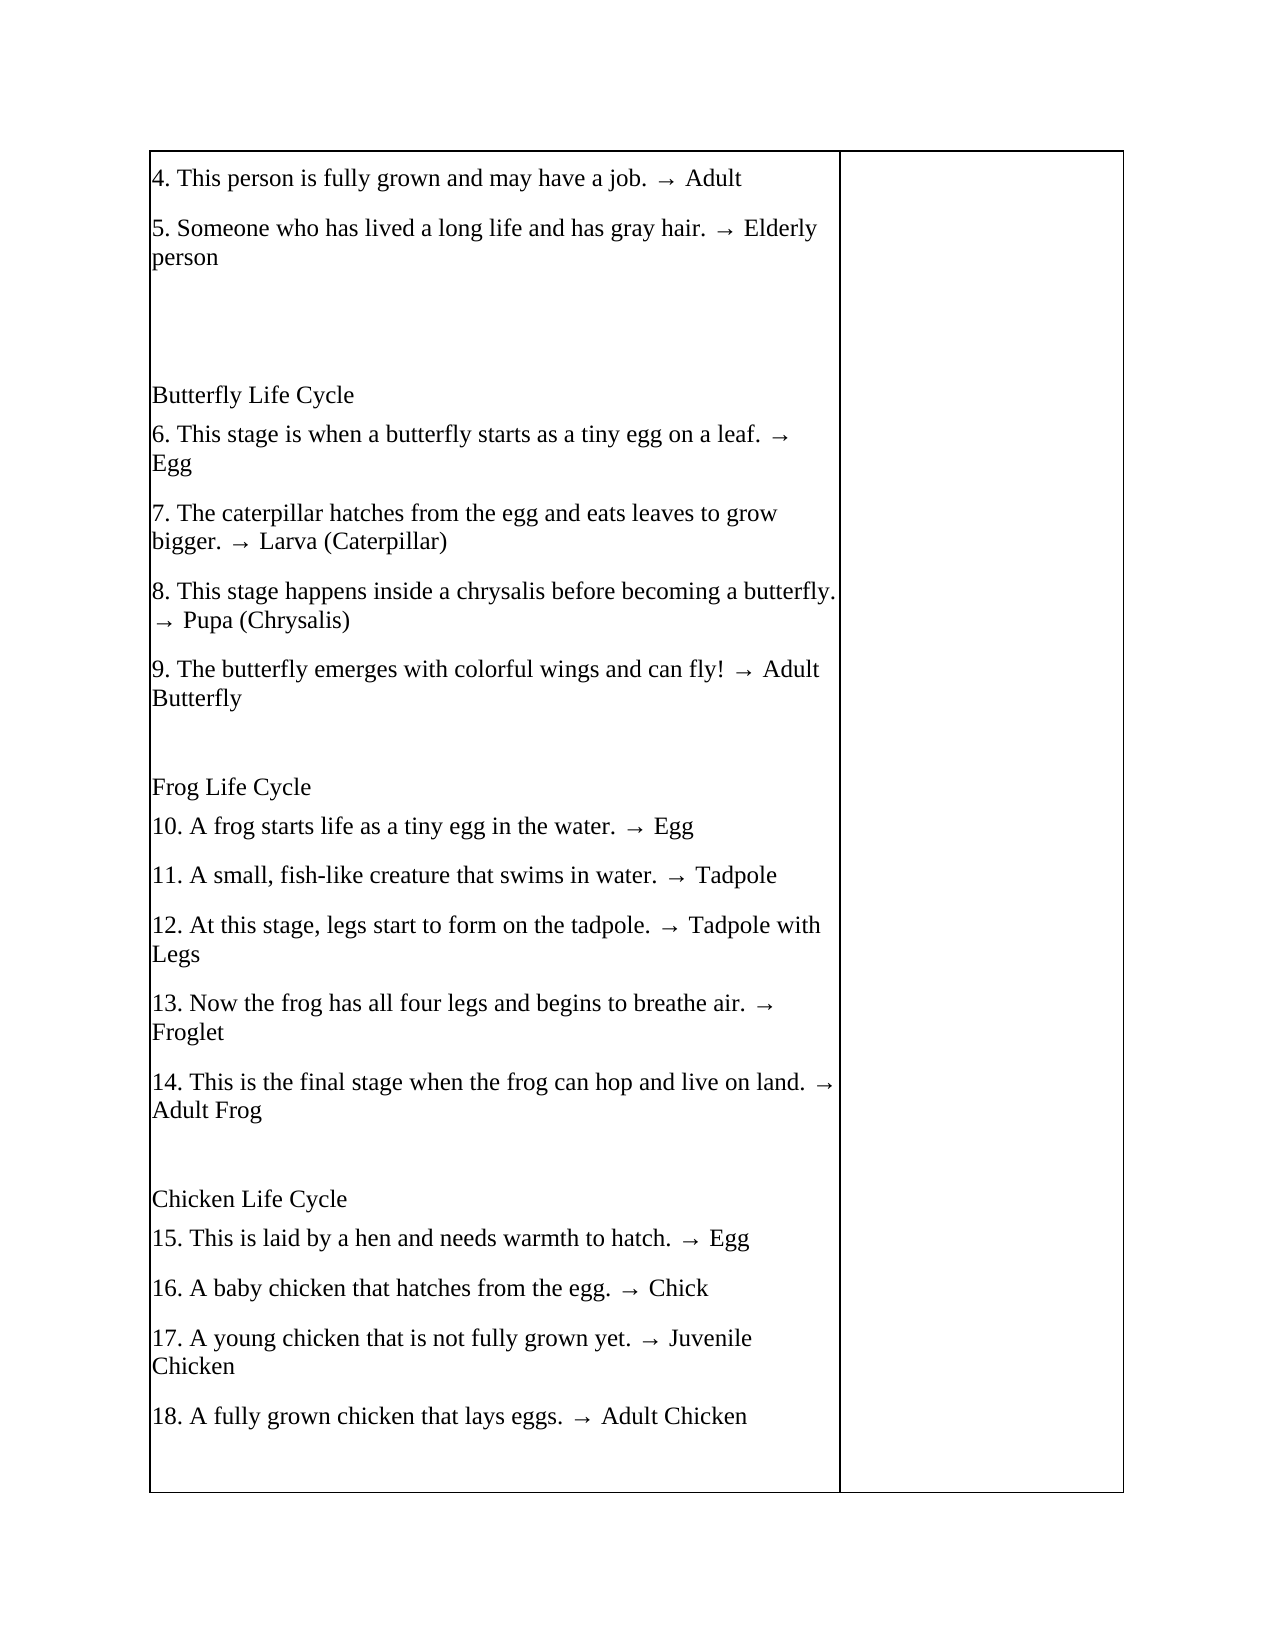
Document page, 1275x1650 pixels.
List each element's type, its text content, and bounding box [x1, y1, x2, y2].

table_cell 4. This person is fully grown and may have a job. → Adult 5. Someone who has lived a long life and has gray hair. → Elderly person Butterfly Life Cycle 6. This stage is when a butterfly starts as a tiny egg on a leaf. → Egg 7. The caterpillar hatches from the egg and eats leaves to grow bigger. → Larva (Caterpillar) 8. This stage happens inside a chrysalis before becoming a butterfly. → Pupa (Chrysalis) 9. The butterfly emerges with colorful wings and can fly! → Adult Butterfly Frog Life Cycle 10. A frog starts life as a tiny egg in the water. → Egg 11. A small, fish-like creature that swims in water. → Tadpole 12. At this stage, legs start to form on the tadpole. → Tadpole with Legs 13. Now the frog has all four legs and begins to breathe air. → Froglet 14. This is the final stage when the frog can hop and live on land. → Adult Frog Chicken Life Cycle 15. This is laid by a hen and needs warmth to hatch. → Egg 16. A baby chicken that hatches from the egg. → Chick 17. A young chicken that is not fully grown yet. → Juvenile Chicken 18. A fully grown chicken that lays eggs. → Adult Chicken [151, 152, 839, 1491]
table_cell [841, 152, 1123, 1491]
